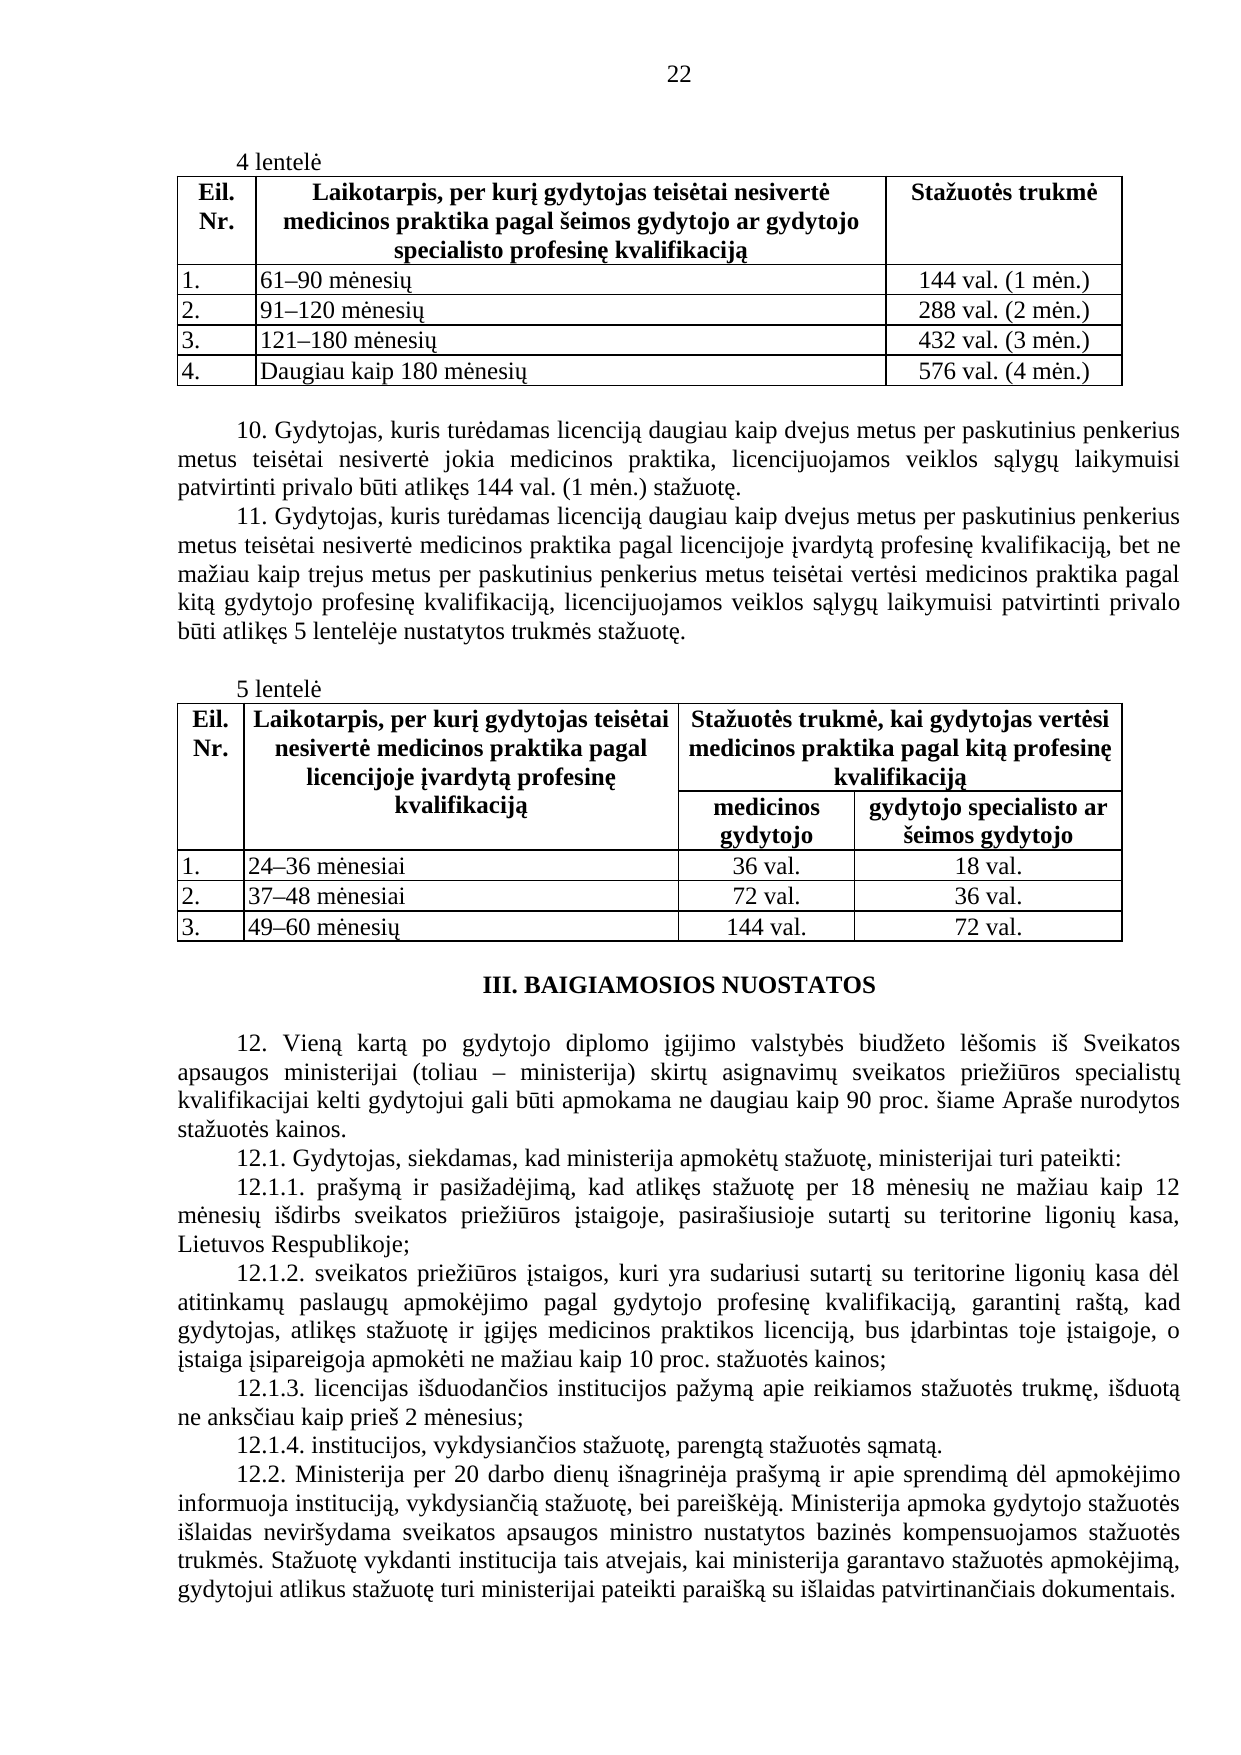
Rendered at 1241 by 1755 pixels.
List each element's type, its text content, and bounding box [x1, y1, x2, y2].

table_cell 36 val. [855, 881, 1121, 910]
text 12.1. Gydytojas, siekdamas, kad ministerija apmokėtų stažuotę, ministerijai turi pateikti: [177, 1143, 1181, 1172]
text 5 lentelė [177, 674, 1181, 702]
table_cell 61–90 mėnesių [257, 265, 885, 294]
text 11. Gydytojas, kuris turėdamas licenciją daugiau kaip dvejus metus per paskutinius penkerius metus teisėtai nesivertė medicinos praktika pagal licencijoje įvardytą profesinę kvalifikaciją, bet ne mažiau kaip trejus metus per paskutinius penkerius metus teisėtai vertėsi medicinos praktika pagal kitą gydytojo profesinę kvalifikaciją, licencijuojamos veiklos sąlygų laikymuisi patvirtinti privalo būti atlikęs 5 lentelėje nustatytos trukmės stažuotę. [177, 501, 1181, 645]
table_cell 36 val. [679, 851, 854, 880]
table_header Eil. Nr. [178, 177, 255, 263]
table_cell 24–36 mėnesiai [245, 851, 678, 880]
table_cell 2. [178, 295, 255, 324]
table_cell medicinos gydytojo [679, 792, 854, 849]
table_cell 576 val. (4 mėn.) [887, 356, 1121, 385]
table_cell 37–48 mėnesiai [245, 881, 678, 910]
text 4 lentelė [177, 147, 1181, 176]
text III. BAIGIAMOSIOS NUOSTATOS [177, 971, 1181, 999]
table_cell 1. [178, 851, 243, 880]
table_cell 144 val. [679, 912, 854, 940]
table_header Laikotarpis, per kurį gydytojas teisėtai nesivertė medicinos praktika pagal šeimos gydytojo ar gydytojo specialisto profesinę kvalifikaciją [257, 177, 885, 263]
text 12.1.3. licencijas išduodančios institucijos pažymą apie reikiamos stažuotės trukmę, išduotą ne anksčiau kaip prieš 2 mėnesius; [177, 1373, 1181, 1431]
table_cell 144 val. (1 mėn.) [887, 265, 1121, 294]
text 12.1.2. sveikatos priežiūros įstaigos, kuri yra sudariusi sutartį su teritorine ligonių kasa dėl atitinkamų paslaugų apmokėjimo pagal gydytojo profesinę kvalifikaciją, garantinį raštą, kad gydytojas, atlikęs stažuotę ir įgijęs medicinos praktikos licenciją, bus įdarbintas toje įstaigoje, o įstaiga įsipareigoja apmokėti ne mažiau kaip 10 proc. stažuotės kainos; [177, 1258, 1181, 1373]
table_header Eil. Nr. [178, 704, 243, 849]
text 12.1.4. institucijos, vykdysiančios stažuotę, parengtą stažuotės sąmatą. [177, 1431, 1181, 1459]
table_cell 3. [178, 326, 255, 354]
table_cell 288 val. (2 mėn.) [887, 295, 1121, 324]
text 12.1.1. prašymą ir pasižadėjimą, kad atlikęs stažuotę per 18 mėnesių ne mažiau kaip 12 mėnesių išdirbs sveikatos priežiūros įstaigoje, pasirašiusioje sutartį su teritorine ligonių kasa, Lietuvos Respublikoje; [177, 1172, 1181, 1258]
table_cell 3. [178, 912, 243, 940]
text 10. Gydytojas, kuris turėdamas licenciją daugiau kaip dvejus metus per paskutinius penkerius metus teisėtai nesivertė jokia medicinos praktika, licencijuojamos veiklos sąlygų laikymuisi patvirtinti privalo būti atlikęs 144 val. (1 mėn.) stažuotę. [177, 415, 1181, 501]
table_cell 72 val. [679, 881, 854, 910]
table_cell 432 val. (3 mėn.) [887, 326, 1121, 354]
table_cell gydytojo specialisto ar šeimos gydytojo [855, 792, 1121, 849]
text 12. Vieną kartą po gydytojo diplomo įgijimo valstybės biudžeto lėšomis iš Sveikatos apsaugos ministerijai (toliau – ministerija) skirtų asignavimų sveikatos priežiūros specialistų kvalifikacijai kelti gydytojui gali būti apmokama ne daugiau kaip 90 proc. šiame Apraše nurodytos stažuotės kainos. [177, 1028, 1181, 1143]
table_cell 4. [178, 356, 255, 385]
table_cell 72 val. [855, 912, 1121, 940]
table_cell 1. [178, 265, 255, 294]
table_cell 91–120 mėnesių [257, 295, 885, 324]
table_cell 121–180 mėnesių [257, 326, 885, 354]
table_header Stažuotės trukmė, kai gydytojas vertėsi medicinos praktika pagal kitą profesinę kvalifikaciją [679, 704, 1121, 790]
table_cell 18 val. [855, 851, 1121, 880]
table_header Laikotarpis, per kurį gydytojas teisėtai nesivertė medicinos praktika pagal licencijoje įvardytą profesinę kvalifikaciją [245, 704, 678, 849]
text 12.2. Ministerija per 20 darbo dienų išnagrinėja prašymą ir apie sprendimą dėl apmokėjimo informuoja instituciją, vykdysiančią stažuotę, bei pareiškėją. Ministerija apmoka gydytojo stažuotės išlaidas neviršydama sveikatos apsaugos ministro nustatytos bazinės kompensuojamos stažuotės trukmės. Stažuotę vykdanti institucija tais atvejais, kai ministerija garantavo stažuotės apmokėjimą, gydytojui atlikus stažuotę turi ministerijai pateikti paraišką su išlaidas patvirtinančiais dokumentais. [177, 1459, 1181, 1603]
table_cell Daugiau kaip 180 mėnesių [257, 356, 885, 385]
table_cell 49–60 mėnesių [245, 912, 678, 940]
table_header Stažuotės trukmė [887, 177, 1121, 263]
table_cell 2. [178, 881, 243, 910]
